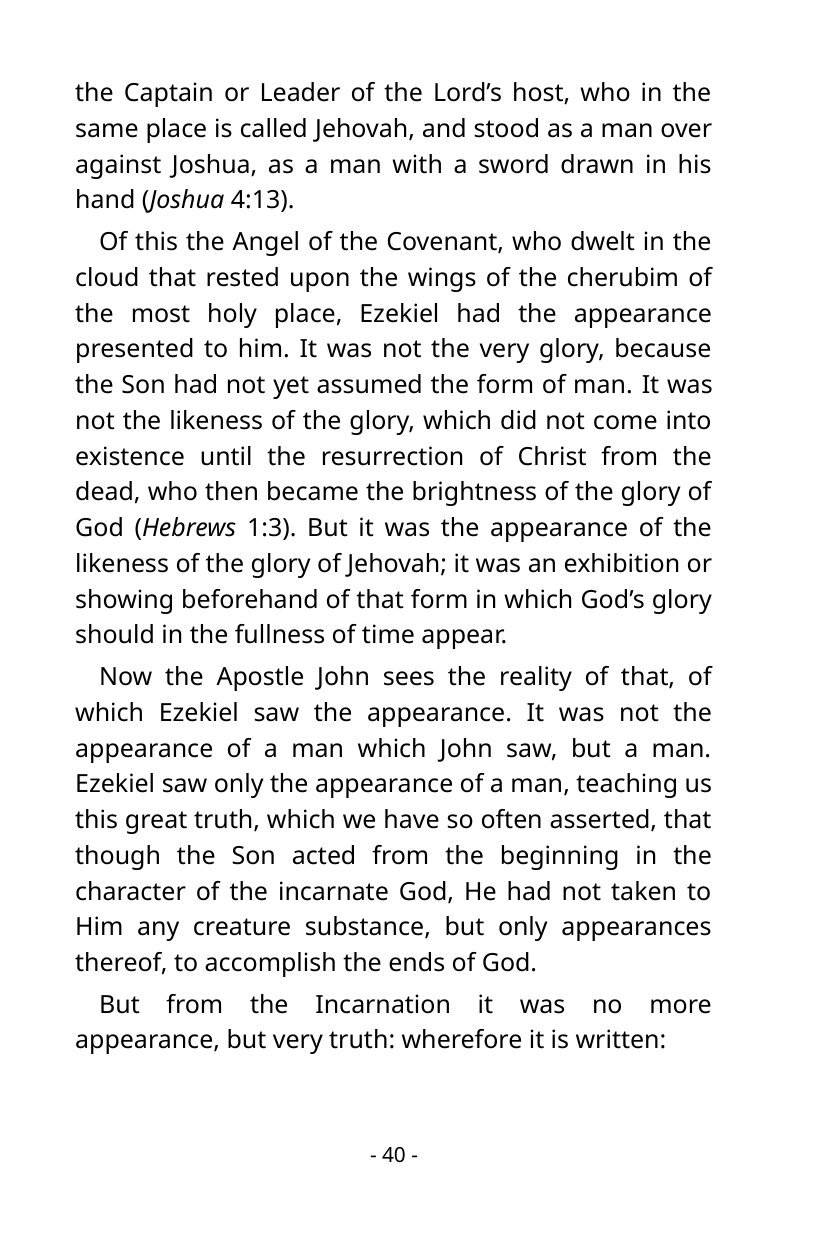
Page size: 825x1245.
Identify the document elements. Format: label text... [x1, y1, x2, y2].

text Of this the Angel of the Covenant, who dwelt in the cloud that rested upon the wings of the cherubim of the most holy place, Ezekiel had the appearance presented to him. It was not the very glory, because the Son had not yet assumed the form of man. It was not the likeness of the glory, which did not come into existence until the resurrection of Christ from the dead, who then became the brightness of the glory of God (Hebrews 1:3). But it was the appearance of the likeness of the glory of Jehovah; it was an exhibition or showing beforehand of that form in which God’s glory should in the fullness of time appear. [75, 224, 712, 651]
text Now the Apostle John sees the reality of that, of which Ezekiel saw the appearance. It was not the appearance of a man which John saw, but a man. Ezekiel saw only the appearance of a man, teaching us this great truth, which we have so often asserted, that though the Son acted from the beginning in the character of the incarnate God, He had not taken to Him any creature substance, but only appearances thereof, to accomplish the ends of God. [75, 659, 712, 979]
text But from the Incarnation it was no more appearance, but very truth: wherefore it is written: [75, 986, 712, 1056]
text the Captain or Leader of the Lord’s host, who in the same place is called Jehovah, and stood as a man over against Joshua, as a man with a sword drawn in his hand (Joshua 4:13). [75, 75, 712, 216]
